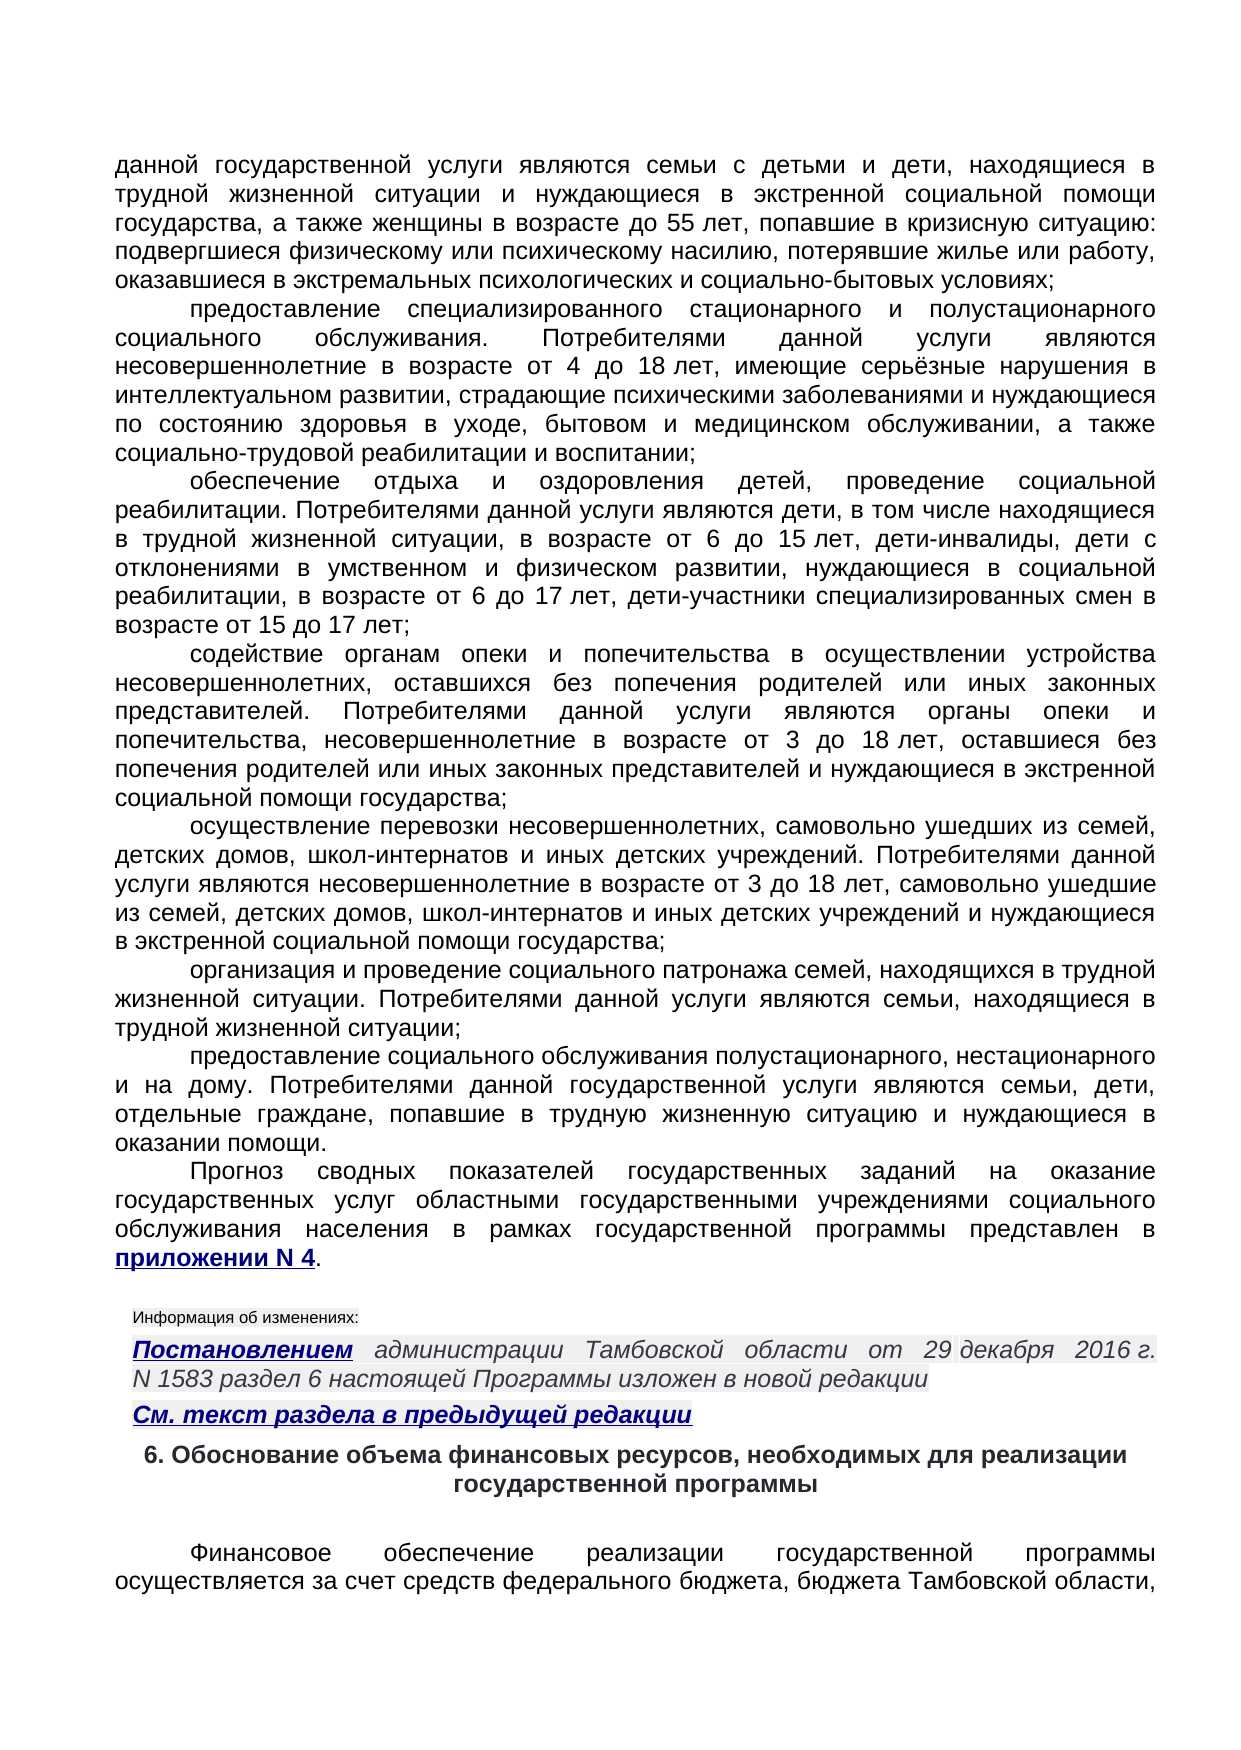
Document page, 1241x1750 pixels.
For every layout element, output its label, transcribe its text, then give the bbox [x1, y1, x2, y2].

text данной государственной услуги являются семьи с детьми и дети, находящиеся в трудной жизненной ситуации и нуждающиеся в экстренной социальной помощи государства, а также женщины в возрасте до 55 лет, попавшие в кризисную ситуацию: подвергшиеся физическому или психическому насилию, потерявшие жилье или работу, оказавшиеся в экстремальных психологических и социально-бытовых условиях; [114, 150, 1157, 294]
text осуществление перевозки несовершеннолетних, самовольно ушедших из семей, детских домов, школ-интернатов и иных детских учреждений. Потребителями данной услуги являются несовершеннолетние в возрасте от 3 до 18 лет, самовольно ушедшие из семей, детских домов, школ-интернатов и иных детских учреждений и нуждающиеся в экстренной социальной помощи государства; [114, 811, 1157, 955]
text Информация об изменениях: [359, 1308, 1157, 1327]
text предоставление социального обслуживания полустационарного, нестационарного и на дому. Потребителями данной государственной услуги являются семьи, дети, отдельные граждане, попавшие в трудную жизненную ситуацию и нуждающиеся в оказании помощи. [114, 1041, 1157, 1156]
text Финансовое обеспечение реализации государственной программы осуществляется за счет средств федерального бюджета, бюджета Тамбовской области, [114, 1538, 1157, 1595]
text организация и проведение социального патронажа семей, находящихся в трудной жизненной ситуации. Потребителями данной услуги являются семьи, находящиеся в трудной жизненной ситуации; [114, 955, 1157, 1041]
text предоставление специализированного стационарного и полустационарного социального обслуживания. Потребителями данной услуги являются несовершеннолетние в возрасте от 4 до 18 лет, имеющие серьёзные нарушения в интеллектуальном развитии, страдающие психическими заболеваниями и нуждающиеся по состоянию здоровья в уходе, бытовом и медицинском обслуживании, а также социально-трудовой реабилитации и воспитании; [114, 294, 1157, 466]
text Прогноз сводных показателей государственных заданий на оказание государственных услуг областными государственными учреждениями социального обслуживания населения в рамках государственной программы представлен в приложении N 4. [114, 1156, 1157, 1271]
text содействие органам опеки и попечительства в осуществлении устройства несовершеннолетних, оставшихся без попечения родителей или иных законных представителей. Потребителями данной услуги являются органы опеки и попечительства, несовершеннолетние в возрасте от 3 до 18 лет, оставшиеся без попечения родителей или иных законных представителей и нуждающиеся в экстренной социальной помощи государства; [114, 639, 1157, 811]
text Постановлением администрации Тамбовской области от 29 декабря 2016 г. N 1583 раздел 6 настоящей Программы изложен в новой редакции [132, 1335, 1157, 1392]
subtitle 6. Обоснование объема финансовых ресурсов, необходимых для реализации государственной программы [114, 1440, 1157, 1498]
text См. текст раздела в предыдущей редакции [692, 1400, 1157, 1429]
text обеспечение отдыха и оздоровления детей, проведение социальной реабилитации. Потребителями данной услуги являются дети, в том числе находящиеся в трудной жизненной ситуации, в возрасте от 6 до 15 лет, дети-инвалиды, дети с отклонениями в умственном и физическом развитии, нуждающиеся в социальной реабилитации, в возрасте от 6 до 17 лет, дети-участники специализированных смен в возрасте от 15 до 17 лет; [114, 466, 1157, 639]
